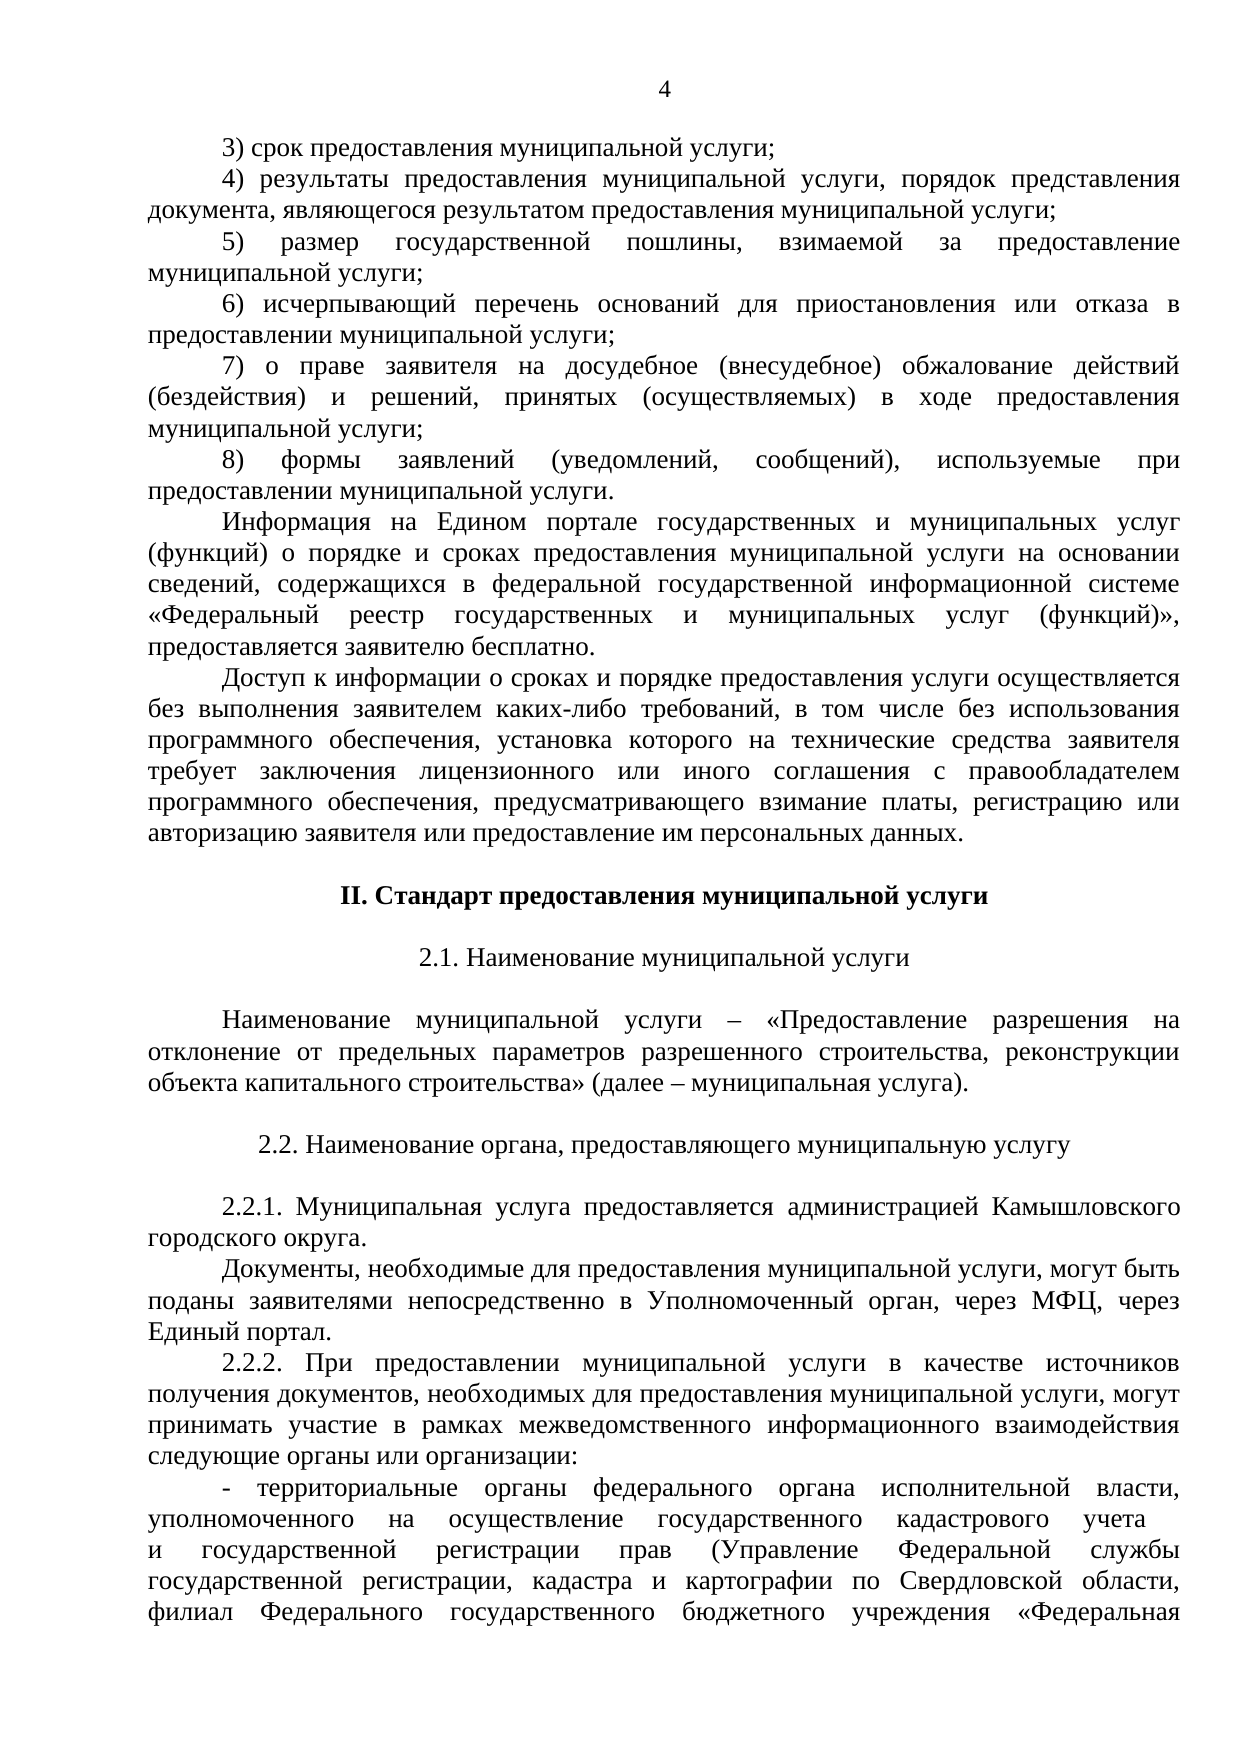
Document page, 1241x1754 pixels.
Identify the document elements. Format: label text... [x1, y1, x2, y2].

text 2.2. Наименование органа, предоставляющего муниципальную услугу [148, 1128, 1181, 1159]
text 4) результаты предоставления муниципальной услуги, порядок представления документа, являющегося результатом предоставления муниципальной услуги; [148, 162, 1181, 225]
text Документы, необходимые для предоставления муниципальной услуги, могут быть поданы заявителями непосредственно в Уполномоченный орган, через МФЦ, через Единый портал. [148, 1253, 1181, 1346]
text Наименование муниципальной услуги – «Предоставление разрешения на отклонение от предельных параметров разрешенного строительства, реконструкции объекта капитального строительства» (далее – муниципальная услуга). [148, 1003, 1181, 1097]
text - территориальные органы федерального органа исполнительной власти, уполномоченного на осуществление государственного кадастрового учета и государственной регистрации прав (Управление Федеральной службы государственной регистрации, кадастра и картографии по Свердловской области, филиал Федерального государственного бюджетного учреждения «Федеральная [148, 1471, 1181, 1626]
text 5) размер государственной пошлины, взимаемой за предоставление муниципальной услуги; [148, 225, 1181, 287]
text II. Стандарт предоставления муниципальной услуги [148, 879, 1181, 910]
text 2.2.1. Муниципальная услуга предоставляется администрацией Камышловского городского округа. [148, 1190, 1181, 1253]
text Информация на Едином портале государственных и муниципальных услуг (функций) о порядке и сроках предоставления муниципальной услуги на основании сведений, содержащихся в федеральной государственной информационной системе «Федеральный реестр государственных и муниципальных услуг (функций)», предоставляется заявителю бесплатно. [148, 505, 1181, 661]
text 2.1. Наименование муниципальной услуги [148, 941, 1181, 972]
text 7) о праве заявителя на досудебное (внесудебное) обжалование действий (бездействия) и решений, принятых (осуществляемых) в ходе предоставления муниципальной услуги; [148, 349, 1181, 443]
text 3) срок предоставления муниципальной услуги; [148, 131, 1181, 162]
text 6) исчерпывающий перечень оснований для приостановления или отказа в предоставлении муниципальной услуги; [148, 287, 1181, 349]
text 2.2.2. При предоставлении муниципальной услуги в качестве источников получения документов, необходимых для предоставления муниципальной услуги, могут принимать участие в рамках межведомственного информационного взаимодействия следующие органы или организации: [148, 1346, 1181, 1471]
text Доступ к информации о сроках и порядке предоставления услуги осуществляется без выполнения заявителем каких-либо требований, в том числе без использования программного обеспечения, установка которого на технические средства заявителя требует заключения лицензионного или иного соглашения с правообладателем программного обеспечения, предусматривающего взимание платы, регистрацию или авторизацию заявителя или предоставление им персональных данных. [148, 661, 1181, 848]
text 8) формы заявлений (уведомлений, сообщений), используемые при предоставлении муниципальной услуги. [148, 443, 1181, 505]
